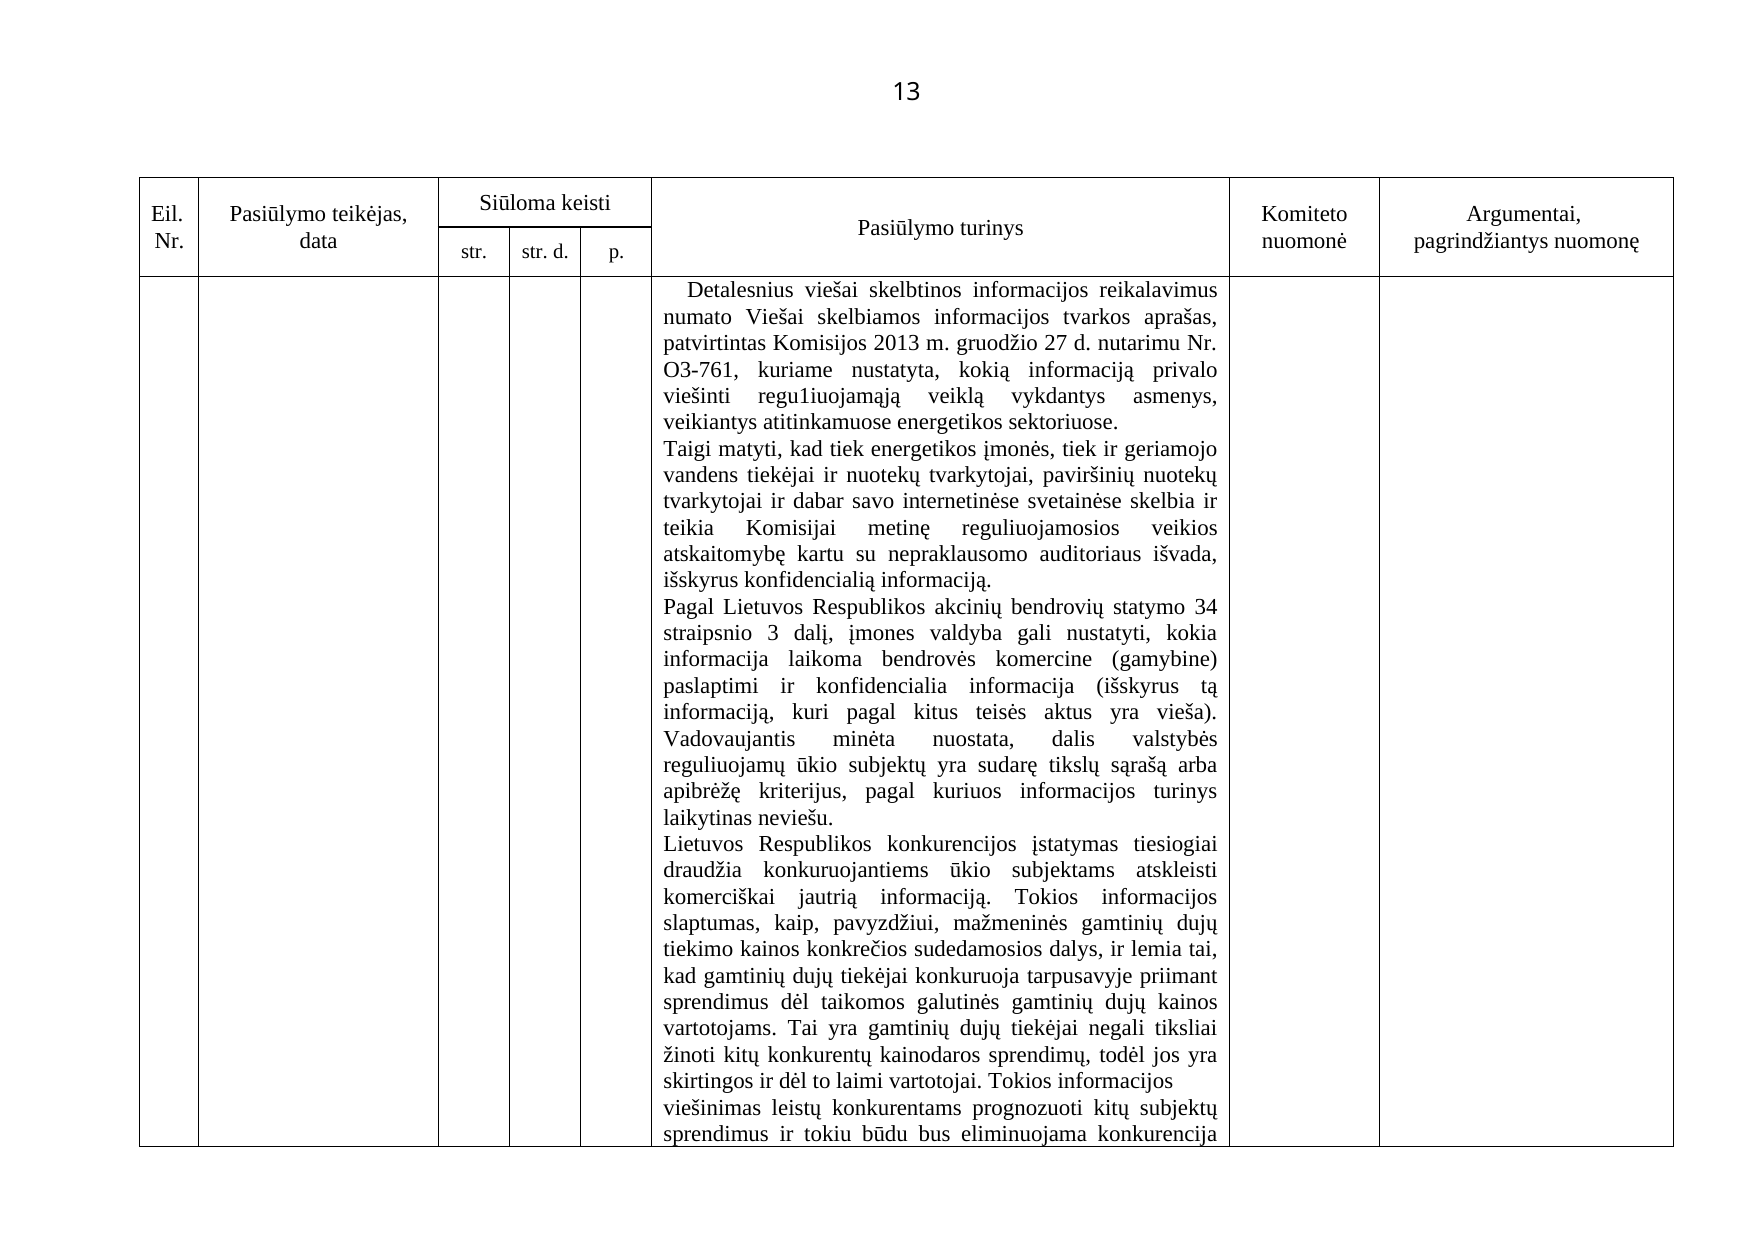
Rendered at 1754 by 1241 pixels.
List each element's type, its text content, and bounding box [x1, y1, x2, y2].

table_cell [439, 277, 509, 1146]
table_cell [1230, 277, 1379, 1146]
table_cell str. d. [510, 228, 580, 276]
table_cell [1380, 277, 1673, 1146]
table_cell p. [581, 228, 651, 276]
table_header Argumentai, pagrindžiantys nuomonę [1380, 178, 1673, 276]
table_cell [581, 277, 651, 1146]
table_cell [199, 277, 438, 1146]
table_cell [140, 277, 198, 1146]
table_header Siūloma keisti [439, 178, 651, 226]
table_header Pasiūlymo teikėjas, data [199, 178, 438, 276]
table_header Pasiūlymo turinys [652, 178, 1229, 276]
table_cell str. [439, 228, 509, 276]
table_header Eil. Nr. [140, 178, 198, 276]
table_header Komiteto nuomonė [1230, 178, 1379, 276]
table_cell Detalesnius viešai skelbtinos informacijos reikalavimus numato Viešai skelbiamos informacijos tvarkos aprašas, patvirtintas Komisijos 2013 m. gruodžio 27 d. nutarimu Nr. O3-761, kuriame nustatyta, kokią informaciją privalo viešinti regu1iuojamąją veiklą vykdantys asmenys, veikiantys atitinkamuose energetikos sektoriuose. Taigi matyti, kad tiek energetikos įmonės, tiek ir geriamojo vandens tiekėjai ir nuotekų tvarkytojai, paviršinių nuotekų tvarkytojai ir dabar savo internetinėse svetainėse skelbia ir teikia Komisijai metinę reguliuojamosios veikios atskaitomybę kartu su nepraklausomo auditoriaus išvada, išskyrus konfidencialią informaciją. Pagal Lietuvos Respublikos akcinių bendrovių statymo 34 straipsnio 3 dalį, įmones valdyba gali nustatyti, kokia informacija laikoma bendrovės komercine (gamybine) paslaptimi ir konfidencialia informacija (išskyrus tą informaciją, kuri pagal kitus teisės aktus yra vieša). Vadovaujantis minėta nuostata, dalis valstybės reguliuojamų ūkio subjektų yra sudarę tikslų sąrašą arba apibrėžę kriterijus, pagal kuriuos informacijos turinys laikytinas neviešu. Lietuvos Respublikos konkurencijos įstatymas tiesiogiai draudžia konkuruojantiems ūkio subjektams atskleisti komerciškai jautrią informaciją. Tokios informacijos slaptumas, kaip, pavyzdžiui, mažmeninės gamtinių dujų tiekimo kainos konkrečios sudedamosios dalys, ir lemia tai, kad gamtinių dujų tiekėjai konkuruoja tarpusavyje priimant sprendimus dėl taikomos galutinės gamtinių dujų kainos vartotojams. Tai yra gamtinių dujų tiekėjai negali tiksliai žinoti kitų konkurentų kainodaros sprendimų, todėl jos yra skirtingos ir dėl to laimi vartotojai. Tokios informacijos viešinimas leistų konkurentams prognozuoti kitų subjektų sprendimus ir tokiu būdu bus eliminuojama konkurencija [652, 277, 1229, 1146]
table_cell [510, 277, 580, 1146]
